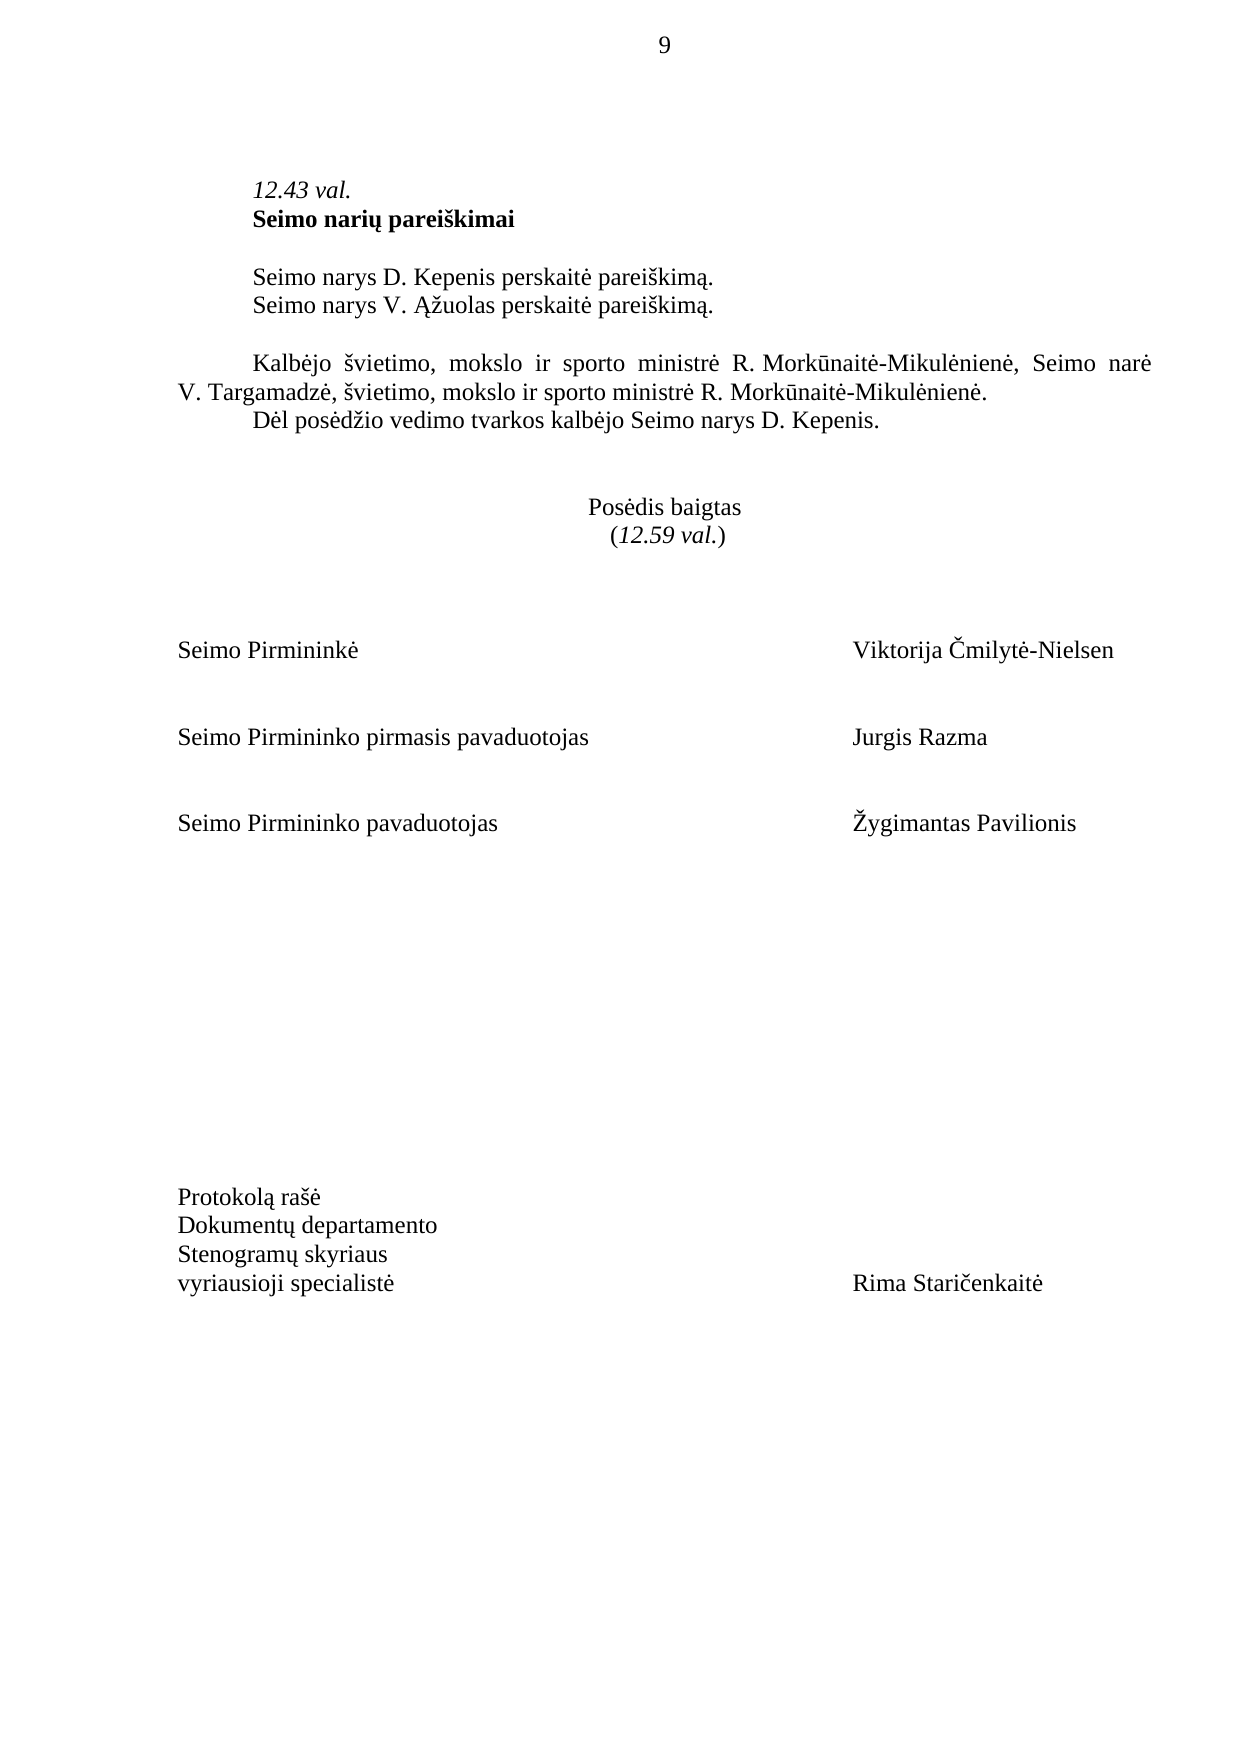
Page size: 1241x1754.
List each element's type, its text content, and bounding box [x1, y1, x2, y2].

text Stenogramų skyriaus [177, 1239, 1152, 1268]
text Seimo narių pareiškimai [177, 204, 1152, 233]
text Seimo Pirmininko pavaduotojas Žygimantas Pavilionis [177, 808, 1152, 837]
text (12.59 val.) [177, 521, 1152, 549]
text vyriausioji specialistė Rima Staričenkaitė [177, 1268, 1152, 1297]
text Kalbėjo švietimo, mokslo ir sporto ministrė R. Morkūnaitė-Mikulėnienė, Seimo narė V. Targamadzė, švietimo, mokslo ir sporto ministrė R. Morkūnaitė-Mikulėnienė. [177, 348, 1152, 406]
text Protokolą rašė [177, 1182, 1152, 1211]
text Seimo narys V. Ąžuolas perskaitė pareiškimą. [177, 291, 1152, 319]
text Dėl posėdžio vedimo tvarkos kalbėjo Seimo narys D. Kepenis. [177, 406, 1152, 434]
text Seimo Pirmininkė Viktorija Čmilytė-Nielsen [177, 636, 1152, 664]
text Posėdis baigtas [177, 492, 1152, 521]
text Seimo Pirmininko pirmasis pavaduotojas Jurgis Razma [177, 722, 1152, 751]
text 12.43 val. [177, 176, 1152, 204]
text Dokumentų departamento [177, 1211, 1152, 1239]
text Seimo narys D. Kepenis perskaitė pareiškimą. [177, 262, 1152, 291]
